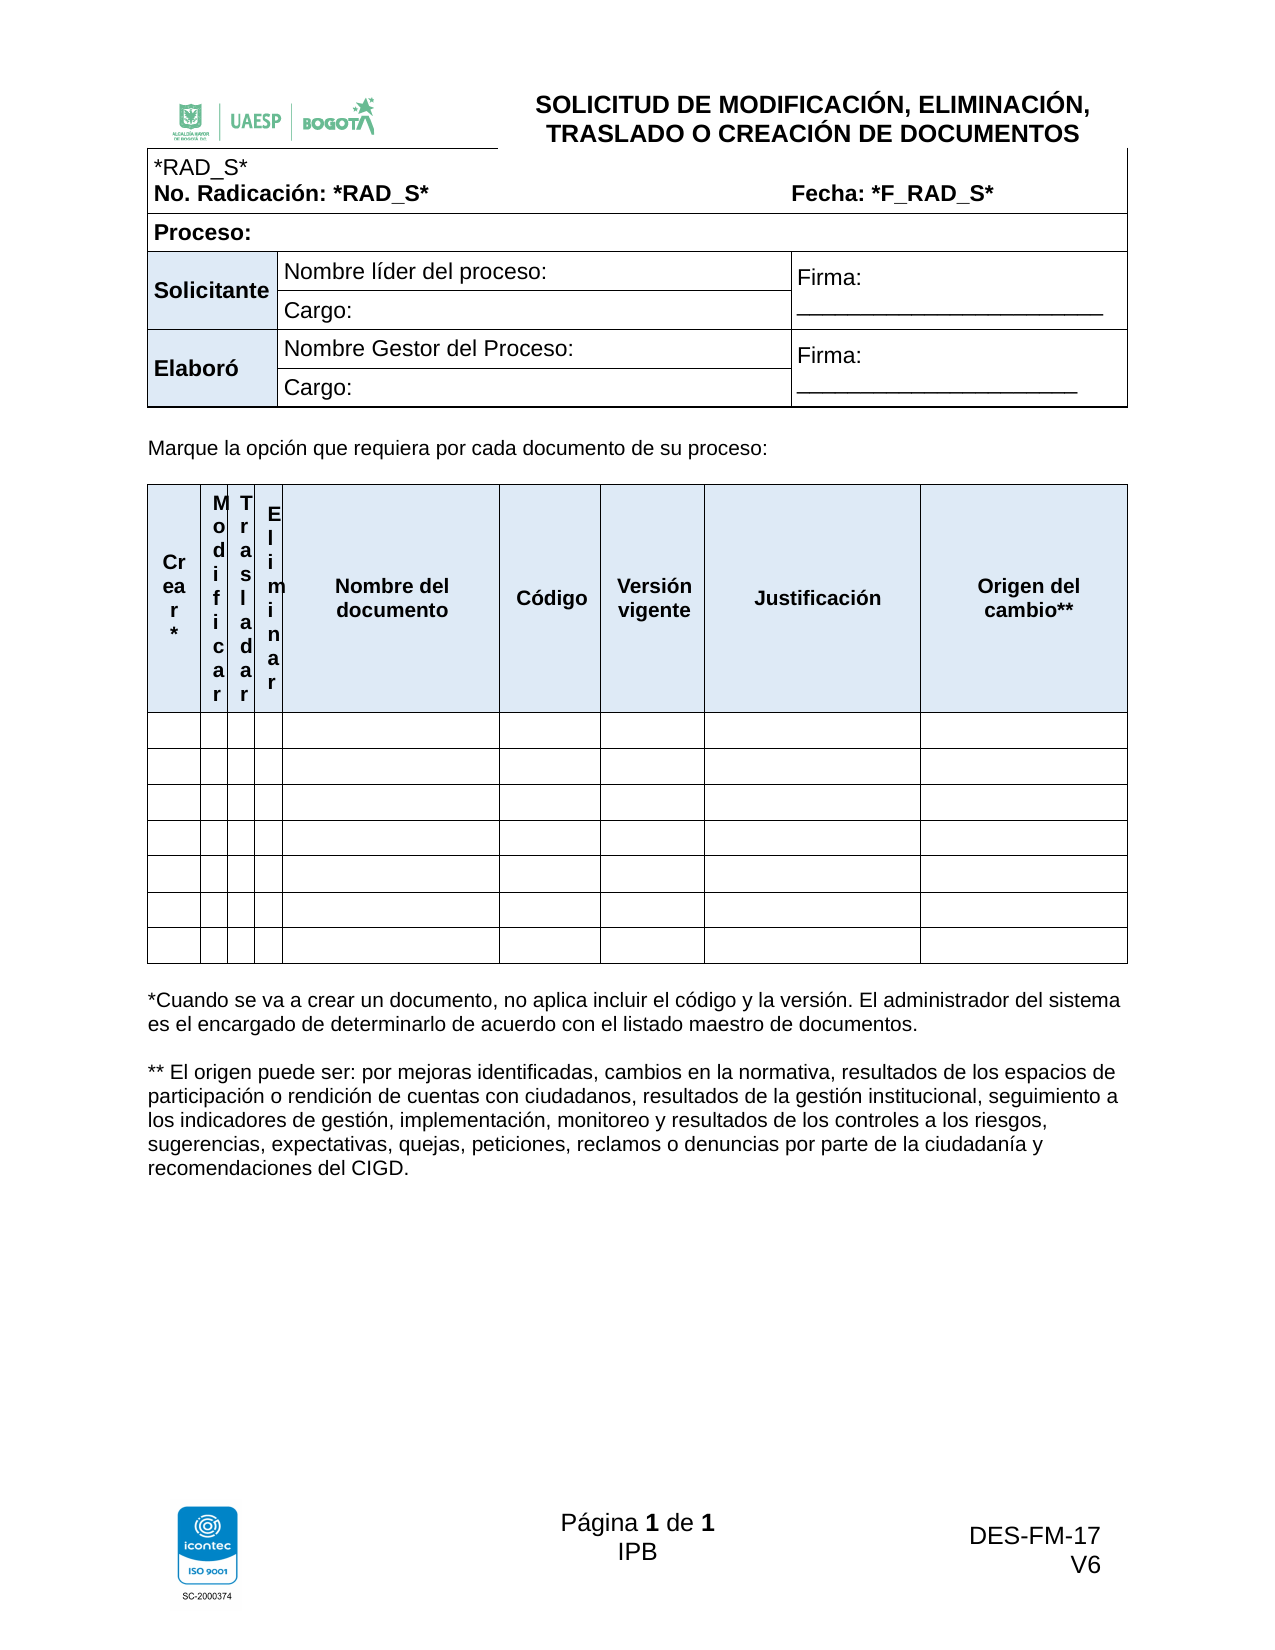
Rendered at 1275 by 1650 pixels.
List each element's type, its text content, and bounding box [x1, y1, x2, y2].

table_cell [148, 856, 200, 891]
table_cell Nombre Gestor del Proceso: [278, 330, 791, 367]
table_cell [705, 928, 920, 963]
table_cell [705, 821, 920, 855]
table_cell [705, 856, 920, 891]
table_cell [228, 928, 254, 963]
table_cell Proceso: [148, 214, 1127, 251]
table_cell [148, 785, 200, 819]
table_cell [283, 856, 499, 891]
table_cell [228, 856, 254, 891]
table_cell [283, 713, 499, 748]
table_header Trasladar [228, 485, 254, 712]
table_cell [705, 749, 920, 783]
table_cell [255, 821, 282, 855]
table_cell [255, 893, 282, 927]
table_cell [283, 928, 499, 963]
table_cell [201, 893, 227, 927]
table_cell [148, 928, 200, 963]
table_cell [255, 785, 282, 819]
table_cell [228, 749, 254, 783]
text *Cuando se va a crear un documento, no aplica incluir el código y la versión. El administrador del sistema es el encargado de determinarlo de acuerdo con el listado maestro de documentos. [148, 988, 1127, 1036]
table_cell [148, 821, 200, 855]
table_cell [601, 928, 704, 963]
table_header Versión vigente [601, 485, 704, 712]
table_header Origen del cambio** [921, 485, 1127, 712]
table_cell [283, 821, 499, 855]
table_cell [921, 749, 1127, 783]
table_cell [283, 893, 499, 927]
table_cell [255, 856, 282, 891]
text Marque la opción que requiera por cada documento de su proceso: [148, 436, 1127, 460]
table_cell Solicitante [148, 252, 277, 329]
table_cell [500, 928, 600, 963]
table_header Justificación [705, 485, 920, 712]
table_cell [500, 749, 600, 783]
table_cell Firma: ________________________ [792, 252, 1127, 329]
table_cell [201, 856, 227, 891]
table_cell [601, 785, 704, 819]
table_cell [201, 821, 227, 855]
table_cell [921, 785, 1127, 819]
table_cell [601, 749, 704, 783]
table_cell [500, 713, 600, 748]
table_cell [228, 893, 254, 927]
table_cell [705, 713, 920, 748]
table_cell [255, 928, 282, 963]
table_cell [283, 749, 499, 783]
table_cell [601, 713, 704, 748]
table_cell [148, 893, 200, 927]
table_header Eliminar [255, 485, 282, 712]
table_cell [500, 856, 600, 891]
table_cell [921, 928, 1127, 963]
table_cell [148, 713, 200, 748]
text ** El origen puede ser: por mejoras identificadas, cambios en la normativa, resultados de los espacios de participación o rendición de cuentas con ciudadanos, resultados de la gestión institucional, seguimiento a los indicadores de gestión, implementación, monitoreo y resultados de los controles a los riesgos, sugerencias, expectativas, quejas, peticiones, reclamos o denuncias por parte de la ciudadanía y recomendaciones del CIGD. [148, 1059, 1127, 1179]
table_cell Firma: ______________________ [792, 330, 1127, 406]
table_cell [228, 821, 254, 855]
table_cell [705, 893, 920, 927]
table_header Nombre del documento [283, 485, 499, 712]
table_cell Cargo: [278, 291, 791, 329]
table_cell [148, 749, 200, 783]
table_cell [601, 856, 704, 891]
table_cell [601, 893, 704, 927]
table_cell [228, 713, 254, 748]
table_cell [921, 713, 1127, 748]
table_cell [921, 821, 1127, 855]
table_cell Nombre líder del proceso: [278, 252, 791, 290]
table_cell [500, 785, 600, 819]
table_header *RAD_S* No. Radicación: *RAD_S* Fecha: *F_RAD_S* [148, 149, 1127, 212]
table_cell [201, 749, 227, 783]
table_cell [283, 785, 499, 819]
table_cell [921, 893, 1127, 927]
table_cell [255, 749, 282, 783]
table_header Crear * [148, 485, 200, 712]
table_cell [201, 713, 227, 748]
table_header Modificar [201, 485, 227, 712]
table_cell [705, 785, 920, 819]
table_cell [201, 785, 227, 819]
table_cell [921, 856, 1127, 891]
table_header Código [500, 485, 600, 712]
table_cell [500, 821, 600, 855]
table_cell Cargo: [278, 369, 791, 406]
table_cell Elaboró [148, 330, 277, 406]
table_cell [500, 893, 600, 927]
table_cell [201, 928, 227, 963]
table_cell [255, 713, 282, 748]
table_cell [601, 821, 704, 855]
table_cell [228, 785, 254, 819]
